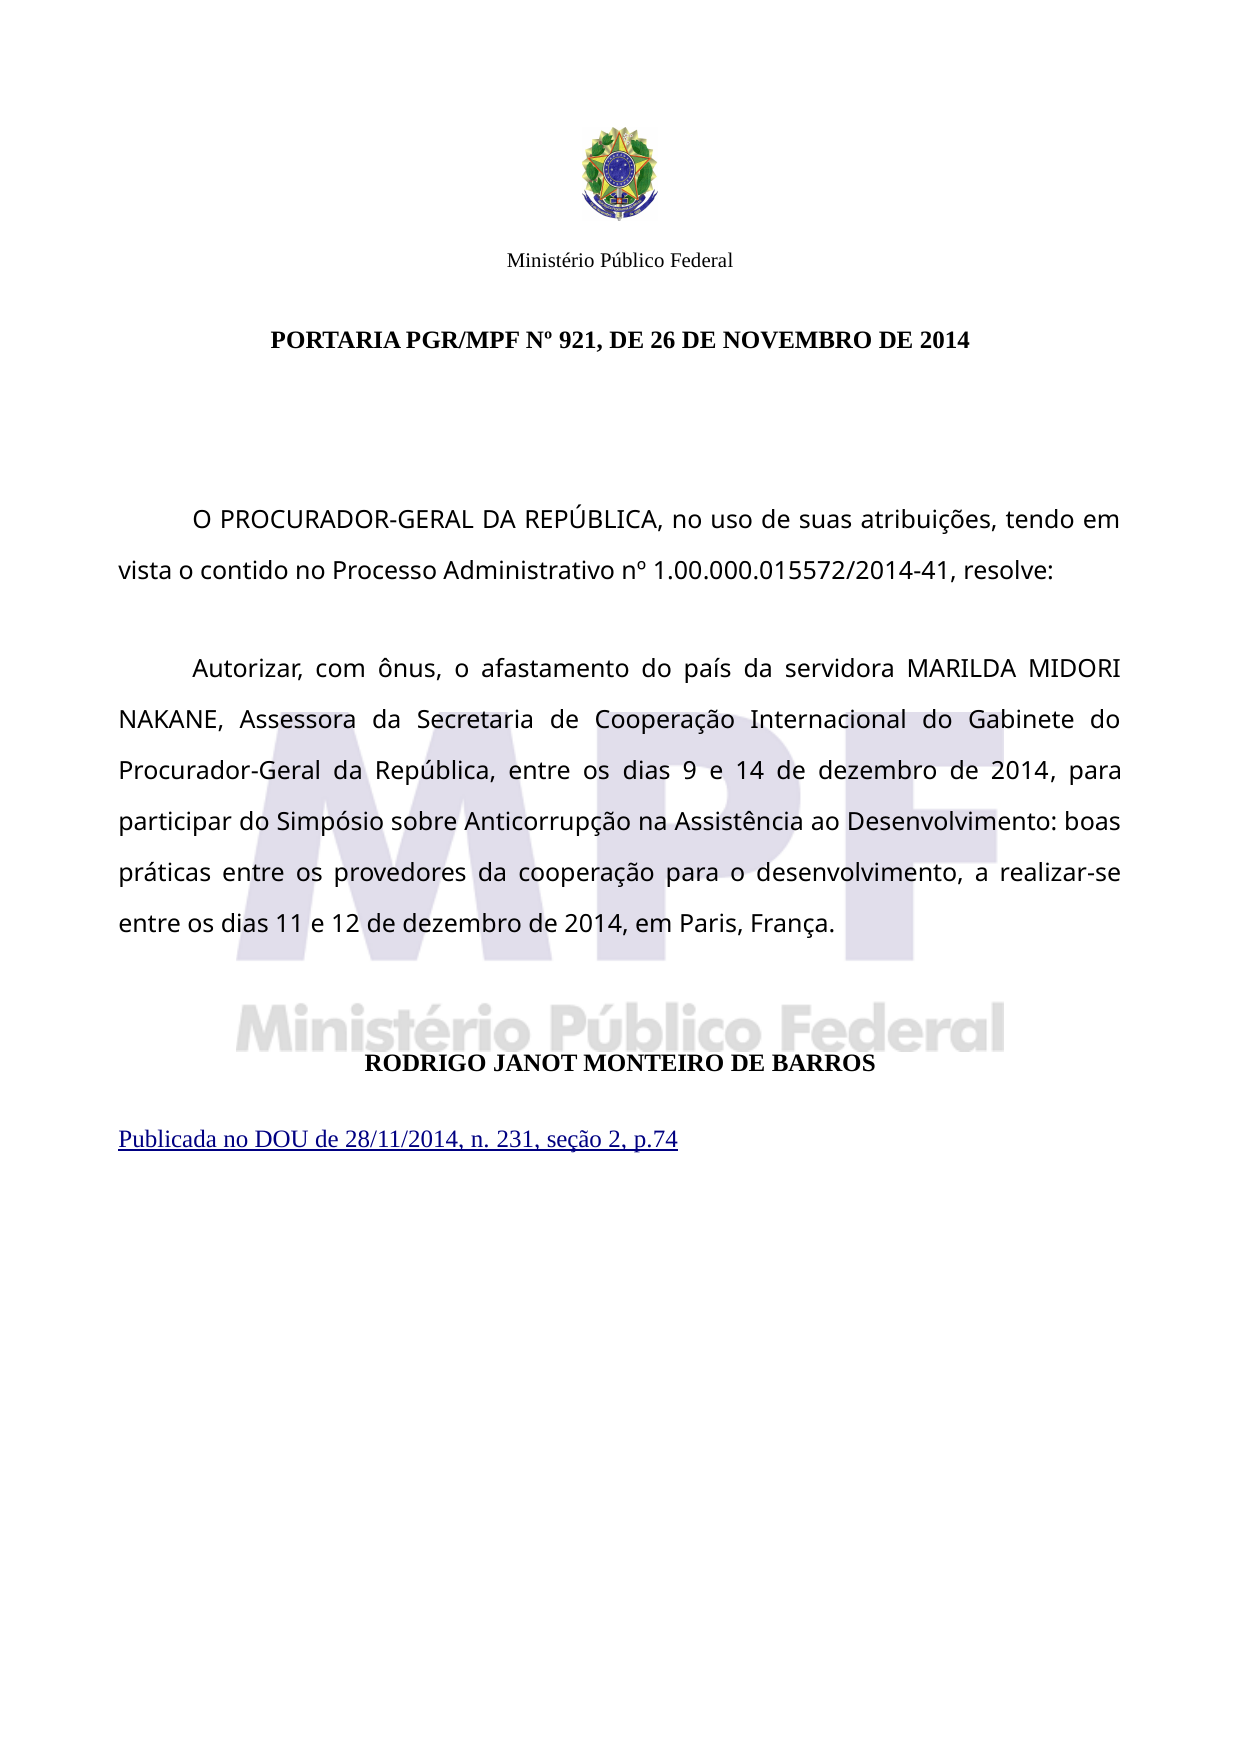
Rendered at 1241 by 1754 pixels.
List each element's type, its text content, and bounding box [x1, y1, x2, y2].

text Publicada no DOU de 28/11/2014, n. 231, seção 2, p.74 [118, 1124, 1122, 1153]
text PORTARIA PGR/MPF Nº 921, DE 26 DE NOVEMBRO DE 2014 [118, 325, 1122, 354]
picture [236, 940, 1004, 1048]
text O PROCURADOR-GERAL DA REPÚBLICA, no uso de suas atribuições, tendo em vista o contido no Processo Administrativo nº 1.00.000.015572/2014-41, resolve: [118, 502, 1122, 587]
text Autorizar, com ônus, o afastamento do país da servidora MARILDA MIDORI NAKANE, Assessora da Secretaria de Cooperação Internacional do Gabinete do Procurador-Geral da República, entre os dias 9 e 14 de dezembro de 2014, para participar do Simpósio sobre Anticorrupção na Assistência ao Desenvolvimento: boas práticas entre os provedores da cooperação para o desenvolvimento, a realizar-se entre os dias 11 e 12 de dezembro de 2014, em Paris, França. [118, 651, 1122, 940]
text RODRIGO JANOT MONTEIRO DE BARROS [118, 1048, 1122, 1077]
